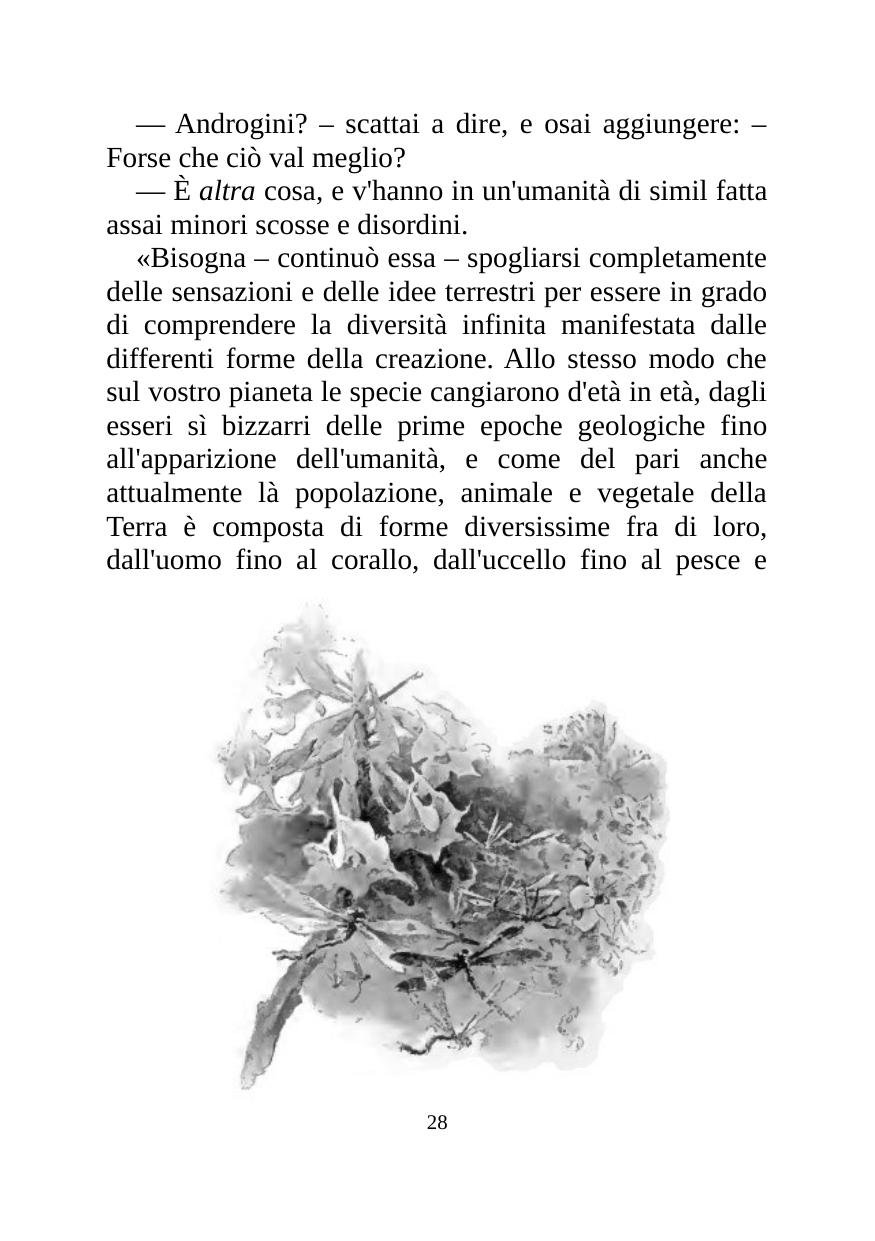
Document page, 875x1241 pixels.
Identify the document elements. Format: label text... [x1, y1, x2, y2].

text — È altra cosa, e v'hanno in un'umanità di simil fatta assai minori scosse e disordini. [106, 173, 768, 240]
text «Bisogna – continuò essa – spogliarsi completamente delle sensazioni e delle idee terrestri per essere in grado di comprendere la diversità infinita manifestata dalle differenti forme della creazione. Allo stesso modo che sul vostro pianeta le specie cangiarono d'età in età, dagli esseri sì bizzarri delle prime epoche geologiche fino all'apparizione dell'umanità, e come del pari anche attualmente là popolazione, animale e vegetale della Terra è composta di forme diversissime fra di loro, dall'uomo fino al corallo, dall'uccello fino al pesce e [106, 240, 768, 576]
picture [200, 598, 674, 1102]
text — Androgini? – scattai a dire, e osai aggiungere: – Forse che ciò val meglio? [106, 106, 768, 173]
